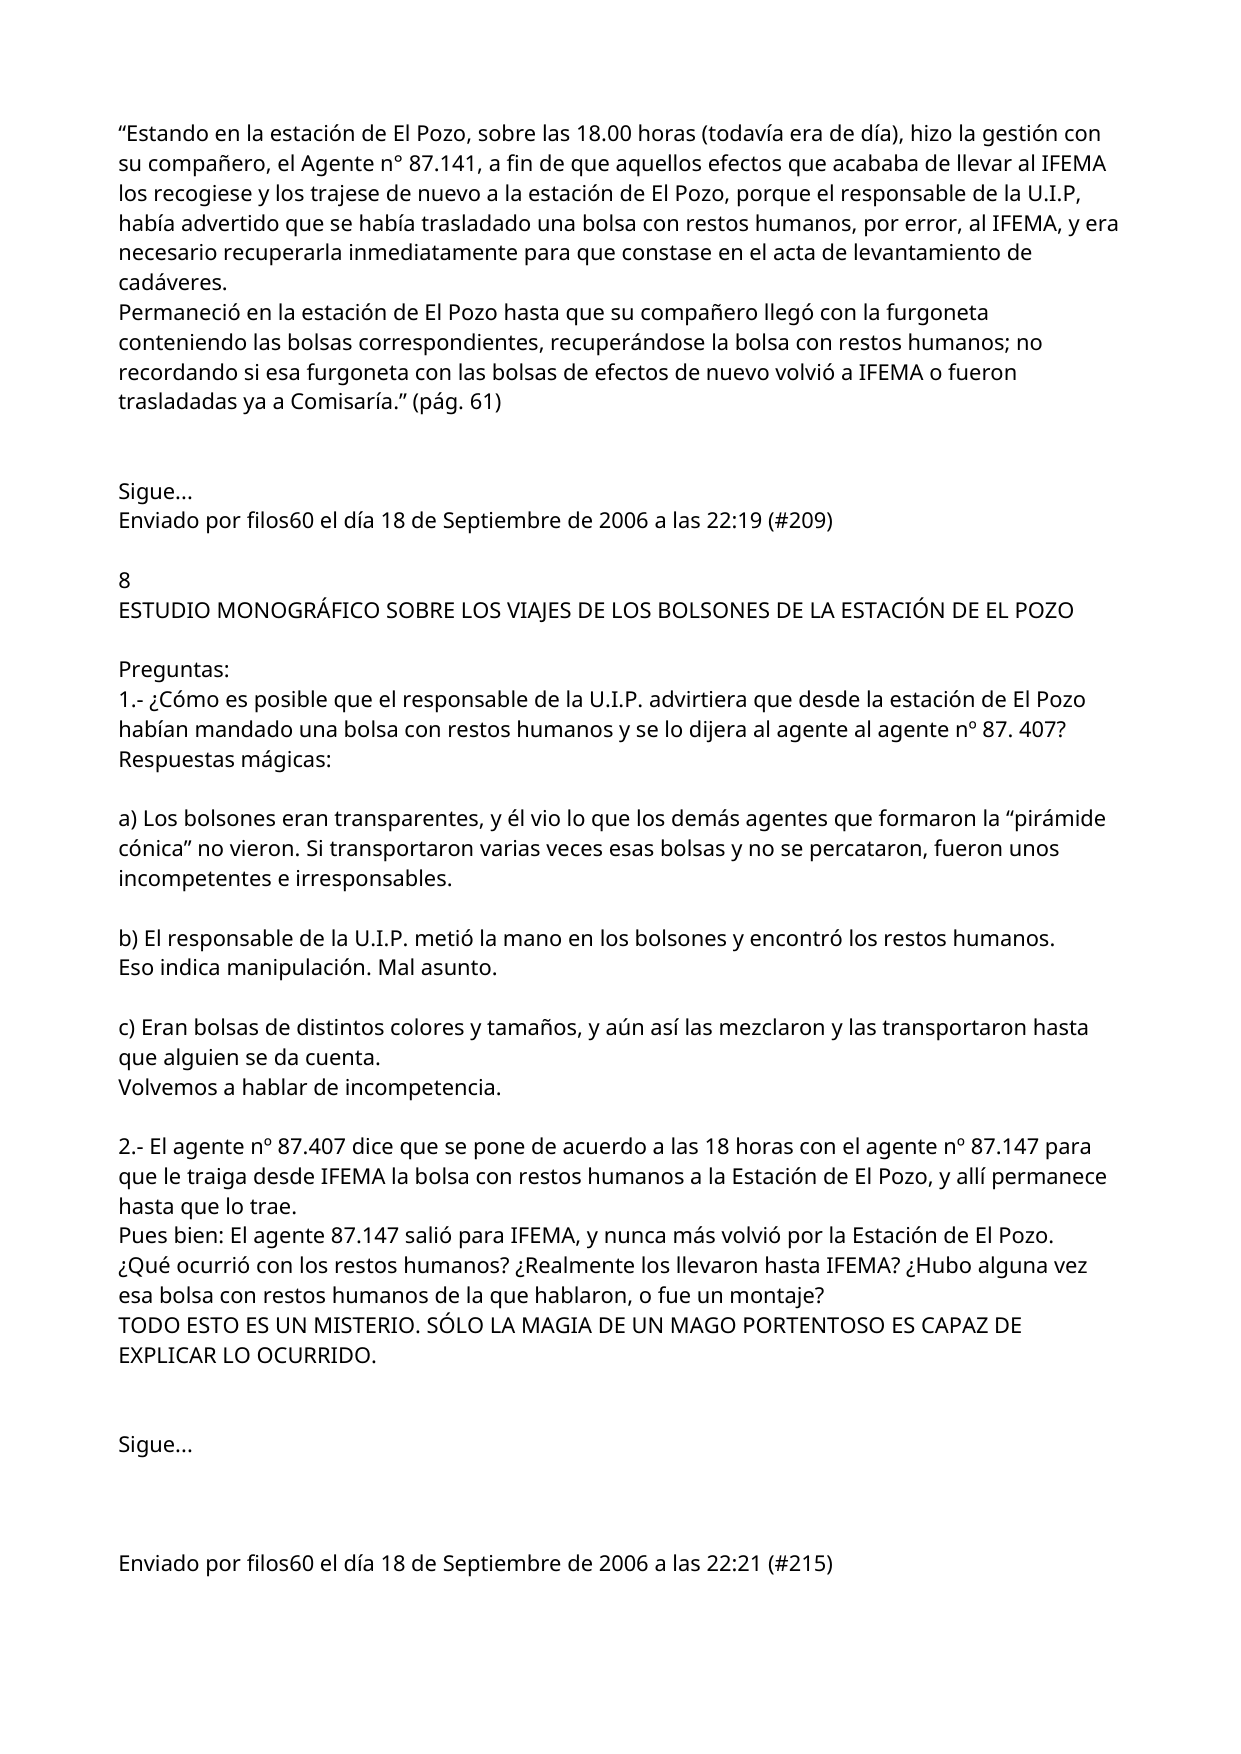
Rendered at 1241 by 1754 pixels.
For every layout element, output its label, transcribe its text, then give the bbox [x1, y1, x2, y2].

text 8 [118, 565, 1122, 595]
text 2.- El agente nº 87.407 dice que se pone de acuerdo a las 18 horas con el agente nº 87.147 para que le traiga desde IFEMA la bolsa con restos humanos a la Estación de El Pozo, y allí permanece hasta que lo trae. [118, 1131, 1122, 1220]
text Enviado por filos60 el día 18 de Septiembre de 2006 a las 22:21 (#215) [118, 1548, 1122, 1578]
text Sigue... [118, 1429, 1122, 1459]
text ¿Qué ocurrió con los restos humanos? ¿Realmente los llevaron hasta IFEMA? ¿Hubo alguna vez esa bolsa con restos humanos de la que hablaron, o fue un montaje? [118, 1250, 1122, 1310]
text a) Los bolsones eran transparentes, y él vio lo que los demás agentes que formaron la “pirámide cónica” no vieron. Si transportaron varias veces esas bolsas y no se percataron, fueron unos incompetentes e irresponsables. [118, 803, 1122, 893]
text Permaneció en la estación de El Pozo hasta que su compañero llegó con la furgoneta conteniendo las bolsas correspondientes, recuperándose la bolsa con restos humanos; no recordando si esa furgoneta con las bolsas de efectos de nuevo volvió a IFEMA o fueron trasladadas ya a Comisaría.” (pág. 61) [118, 297, 1122, 416]
text Volvemos a hablar de incompetencia. [118, 1071, 1122, 1101]
text 1.- ¿Cómo es posible que el responsable de la U.I.P. advirtiera que desde la estación de El Pozo habían mandado una bolsa con restos humanos y se lo dijera al agente al agente nº 87. 407? [118, 684, 1122, 744]
text Preguntas: [118, 654, 1122, 684]
text “Estando en la estación de El Pozo, sobre las 18.00 horas (todavía era de día), hizo la gestión con su compañero, el Agente n° 87.141, a fin de que aquellos efectos que acababa de llevar al IFEMA los recogiese y los trajese de nuevo a la estación de El Pozo, porque el responsable de la U.I.P, había advertido que se había trasladado una bolsa con restos humanos, por error, al IFEMA, y era necesario recuperarla inmediatamente para que constase en el acta de levantamiento de cadáveres. [118, 118, 1122, 297]
text Eso indica manipulación. Mal asunto. [118, 952, 1122, 982]
text Respuestas mágicas: [118, 744, 1122, 773]
text b) El responsable de la U.I.P. metió la mano en los bolsones y encontró los restos humanos. [118, 922, 1122, 952]
text Pues bien: El agente 87.147 salió para IFEMA, y nunca más volvió por la Estación de El Pozo. [118, 1220, 1122, 1250]
text Enviado por filos60 el día 18 de Septiembre de 2006 a las 22:19 (#209) [118, 505, 1122, 535]
text c) Eran bolsas de distintos colores y tamaños, y aún así las mezclaron y las transportaron hasta que alguien se da cuenta. [118, 1012, 1122, 1071]
text ESTUDIO MONOGRÁFICO SOBRE LOS VIAJES DE LOS BOLSONES DE LA ESTACIÓN DE EL POZO [118, 595, 1122, 624]
text Sigue... [118, 476, 1122, 505]
text TODO ESTO ES UN MISTERIO. SÓLO LA MAGIA DE UN MAGO PORTENTOSO ES CAPAZ DE EXPLICAR LO OCURRIDO. [118, 1310, 1122, 1369]
